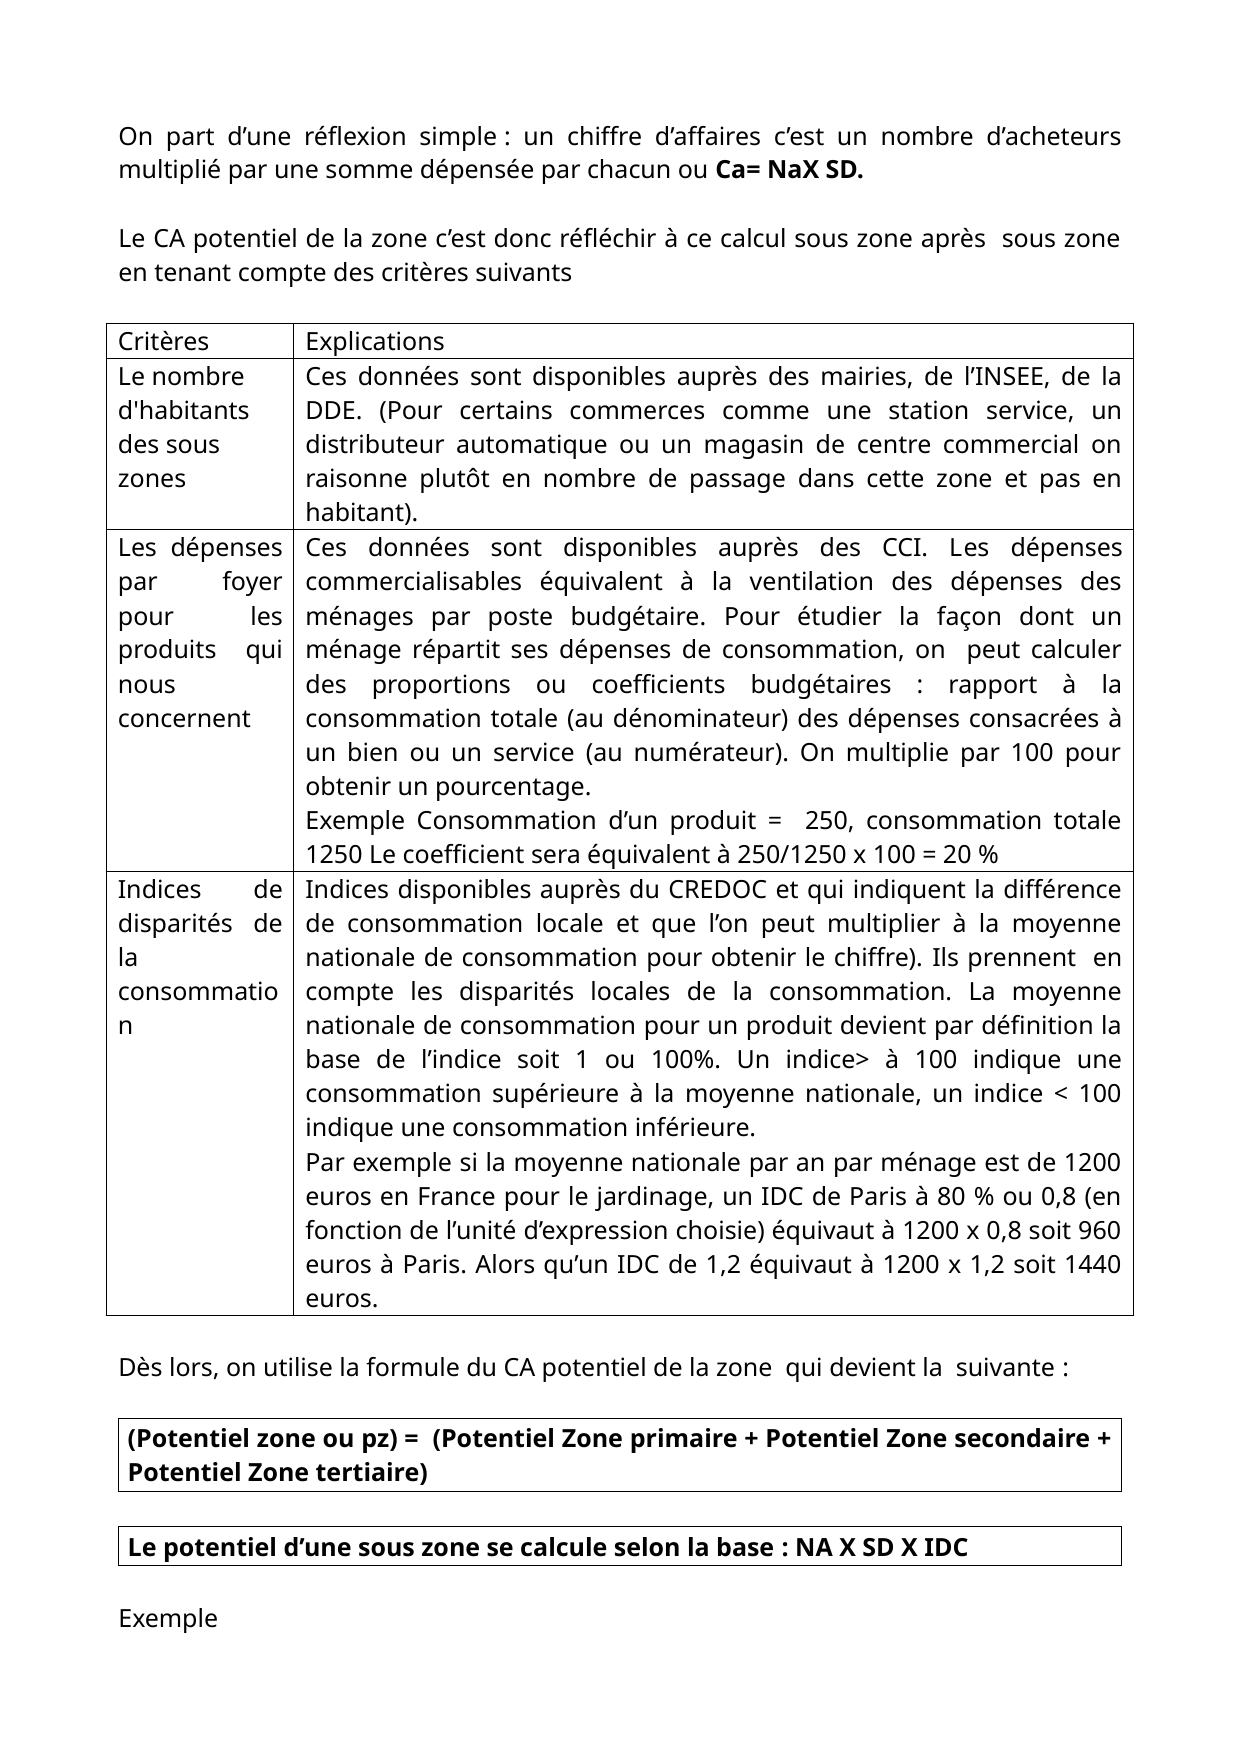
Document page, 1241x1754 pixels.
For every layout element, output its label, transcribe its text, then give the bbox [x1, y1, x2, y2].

text Le CA potentiel de la zone c’est donc réfléchir à ce calcul sous zone après sous zone en tenant compte des critères suivants [118, 220, 1122, 288]
table_cell Les dépenses par foyer pour les produits qui nous concernent [107, 530, 293, 871]
table_header Critères [107, 324, 293, 358]
text On part d’une réflexion simple : un chiffre d’affaires c’est un nombre d’acheteurs multiplié par une somme dépensée par chacun ou Ca= NaX SD. [118, 118, 1122, 186]
text (Potentiel zone ou pz) = (Potentiel Zone primaire + Potentiel Zone secondaire + Potentiel Zone tertiaire) [119, 1419, 1121, 1491]
text Le potentiel d’une sous zone se calcule selon la base : NA X SD X IDC [119, 1527, 1121, 1565]
table_cell Ces données sont disponibles auprès des mairies, de l’INSEE, de la DDE. (Pour certains commerces comme une station service, un distributeur automatique ou un magasin de centre commercial on raisonne plutôt en nombre de passage dans cette zone et pas en habitant). [294, 359, 1133, 529]
text Exemple [118, 1601, 1122, 1634]
table_cell Le nombre d'habitants des sous zones [107, 359, 293, 529]
table_cell Ces données sont disponibles auprès des CCI. Les dépenses commercialisables équivalent à la ventilation des dépenses des ménages par poste budgétaire. Pour étudier la façon dont un ménage répartit ses dépenses de consommation, on peut calculer des proportions ou coefficients budgétaires : rapport à la consommation totale (au dénominateur) des dépenses consacrées à un bien ou un service (au numérateur). On multiplie par 100 pour obtenir un pourcentage. Exemple Consommation d’un produit = 250, consommation totale 1250 Le coefficient sera équivalent à 250/1250 x 100 = 20 % [294, 530, 1133, 871]
table_cell Indices de disparités de la consommation [107, 872, 293, 1314]
table_header Explications [294, 324, 1133, 358]
text Dès lors, on utilise la formule du CA potentiel de la zone qui devient la suivante : [118, 1349, 1122, 1384]
table_cell Indices disponibles auprès du CREDOC et qui indiquent la différence de consommation locale et que l’on peut multiplier à la moyenne nationale de consommation pour obtenir le chiffre). Ils prennent en compte les disparités locales de la consommation. La moyenne nationale de consommation pour un produit devient par définition la base de l’indice soit 1 ou 100%. Un indice> à 100 indique une consommation supérieure à la moyenne nationale, un indice < 100 indique une consommation inférieure. Par exemple si la moyenne nationale par an par ménage est de 1200 euros en France pour le jardinage, un IDC de Paris à 80 % ou 0,8 (en fonction de l’unité d’expression choisie) équivaut à 1200 x 0,8 soit 960 euros à Paris. Alors qu’un IDC de 1,2 équivaut à 1200 x 1,2 soit 1440 euros. [294, 872, 1133, 1314]
